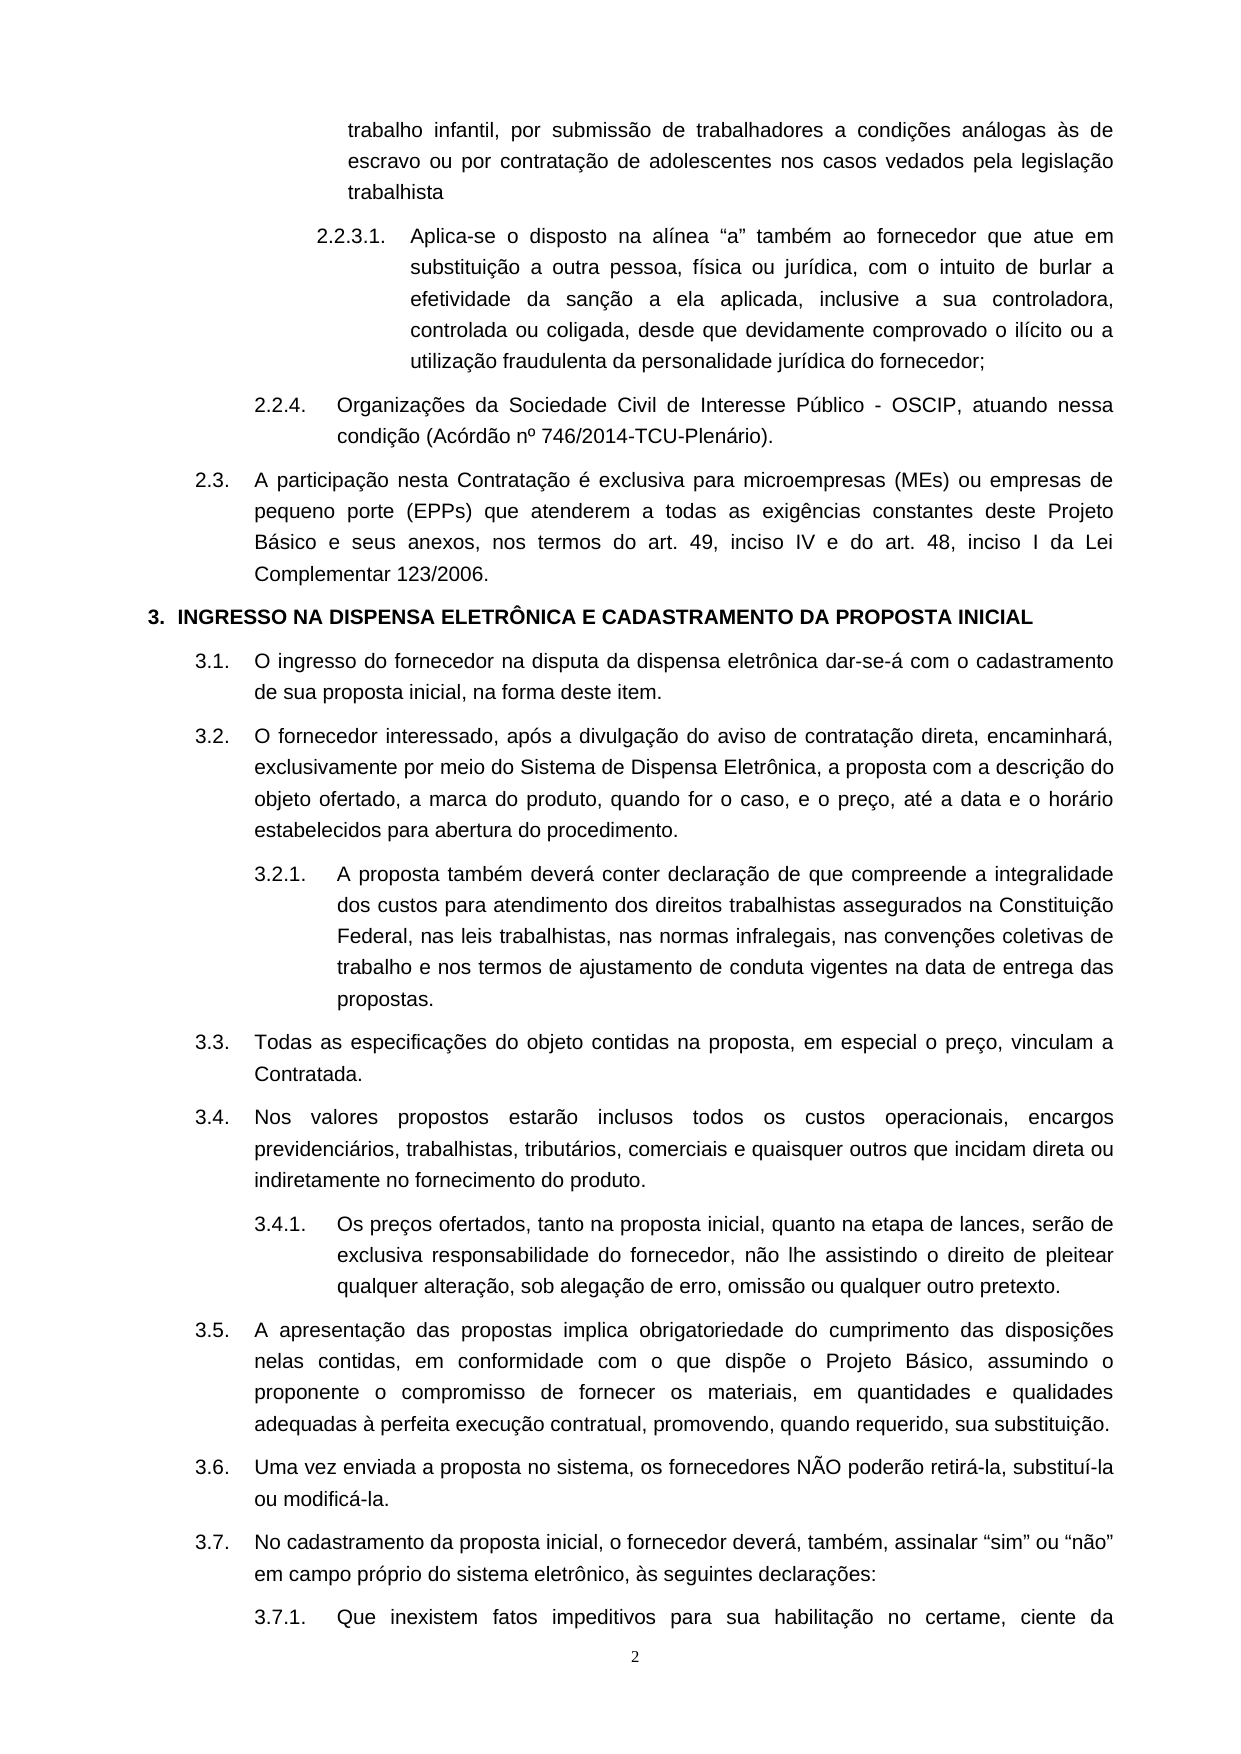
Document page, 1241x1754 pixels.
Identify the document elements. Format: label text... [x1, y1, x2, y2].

list Que inexistem fatos impeditivos para sua habilitação no certame, ciente da [254, 1600, 1115, 1631]
list O ingresso do fornecedor na disputa da dispensa eletrônica dar-se-á com o cadastramento de sua proposta inicial, na forma deste item. [195, 643, 1115, 706]
list A proposta também deverá conter declaração de que compreende a integralidade dos custos para atendimento dos direitos trabalhistas assegurados na Constituição Federal, nas leis trabalhistas, nas normas infralegais, nas convenções coletivas de trabalho e nos termos de ajustamento de conduta vigentes na data de entrega das propostas. [254, 856, 1115, 1012]
list O fornecedor interessado, após a divulgação do aviso de contratação direta, encaminhará, exclusivamente por meio do Sistema de Dispensa Eletrônica, a proposta com a descrição do objeto ofertado, a marca do produto, quando for o caso, e o preço, até a data e o horário estabelecidos para abertura do procedimento. [195, 718, 1115, 843]
list Nos valores propostos estarão inclusos todos os custos operacionais, encargos previdenciários, trabalhistas, tributários, comerciais e quaisquer outros que incidam direta ou indiretamente no fornecimento do produto. [195, 1100, 1115, 1193]
list A participação nesta Contratação é exclusiva para microempresas (MEs) ou empresas de pequeno porte (EPPs) que atenderem a todas as exigências constantes deste Projeto Básico e seus anexos, nos termos do art. 49, inciso IV e do art. 48, inciso I da Lei Complementar 123/2006. [195, 462, 1115, 587]
list trabalho infantil, por submissão de trabalhadores a condições análogas às de escravo ou por contratação de adolescentes nos casos vedados pela legislação trabalhista [310, 112, 1115, 206]
list Aplica-se o disposto na alínea “a” também ao fornecedor que atue em substituição a outra pessoa, física ou jurídica, com o intuito de burlar a efetividade da sanção a ela aplicada, inclusive a sua controladora, controlada ou coligada, desde que devidamente comprovado o ilícito ou a utilização fraudulenta da personalidade jurídica do fornecedor; [316, 218, 1115, 375]
list Todas as especificações do objeto contidas na proposta, em especial o preço, vinculam a Contratada. [195, 1025, 1115, 1087]
list A apresentação das propostas implica obrigatoriedade do cumprimento das disposições nelas contidas, em conformidade com o que dispõe o Projeto Básico, assumindo o proponente o compromisso de fornecer os materiais, em quantidades e qualidades adequadas à perfeita execução contratual, promovendo, quando requerido, sua substituição. [195, 1312, 1115, 1437]
list No cadastramento da proposta inicial, o fornecedor deverá, também, assinalar “sim” ou “não” em campo próprio do sistema eletrônico, às seguintes declarações: [195, 1525, 1115, 1587]
list Os preços ofertados, tanto na proposta inicial, quanto na etapa de lances, serão de exclusiva responsabilidade do fornecedor, não lhe assistindo o direito de pleitear qualquer alteração, sob alegação de erro, omissão ou qualquer outro pretexto. [254, 1206, 1115, 1300]
list Organizações da Sociedade Civil de Interesse Público - OSCIP, atuando nessa condição (Acórdão nº 746/2014-TCU-Plenário). [254, 387, 1115, 450]
list Uma vez enviada a proposta no sistema, os fornecedores NÃO poderão retirá-la, substituí-la ou modificá-la. [195, 1450, 1115, 1512]
list INGRESSO NA DISPENSA ELETRÔNICA E CADASTRAMENTO DA PROPOSTA INICIAL [148, 600, 1115, 631]
